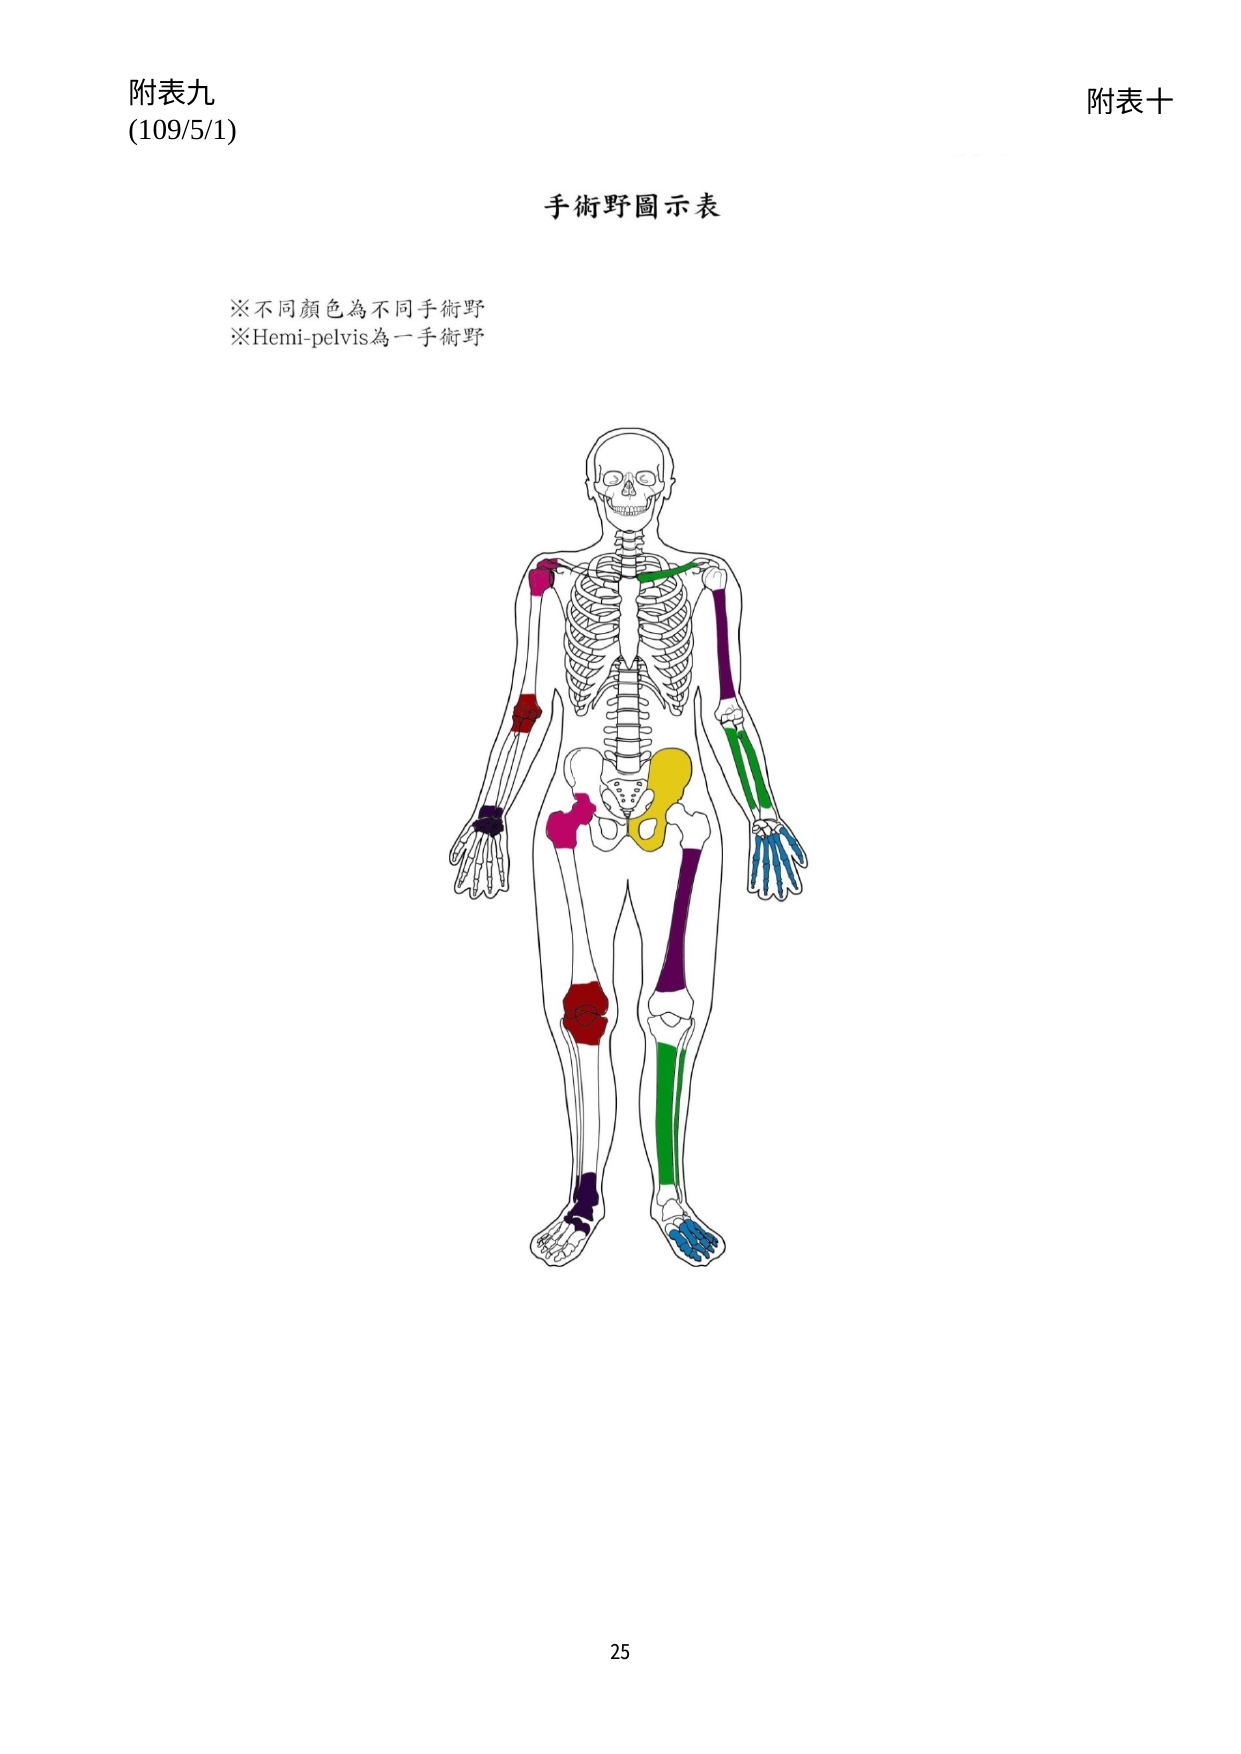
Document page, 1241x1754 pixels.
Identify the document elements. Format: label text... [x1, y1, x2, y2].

text 附表十 [1086, 78, 1225, 113]
text 附表九 [128, 69, 267, 112]
text (109/5/1) [128, 112, 267, 145]
